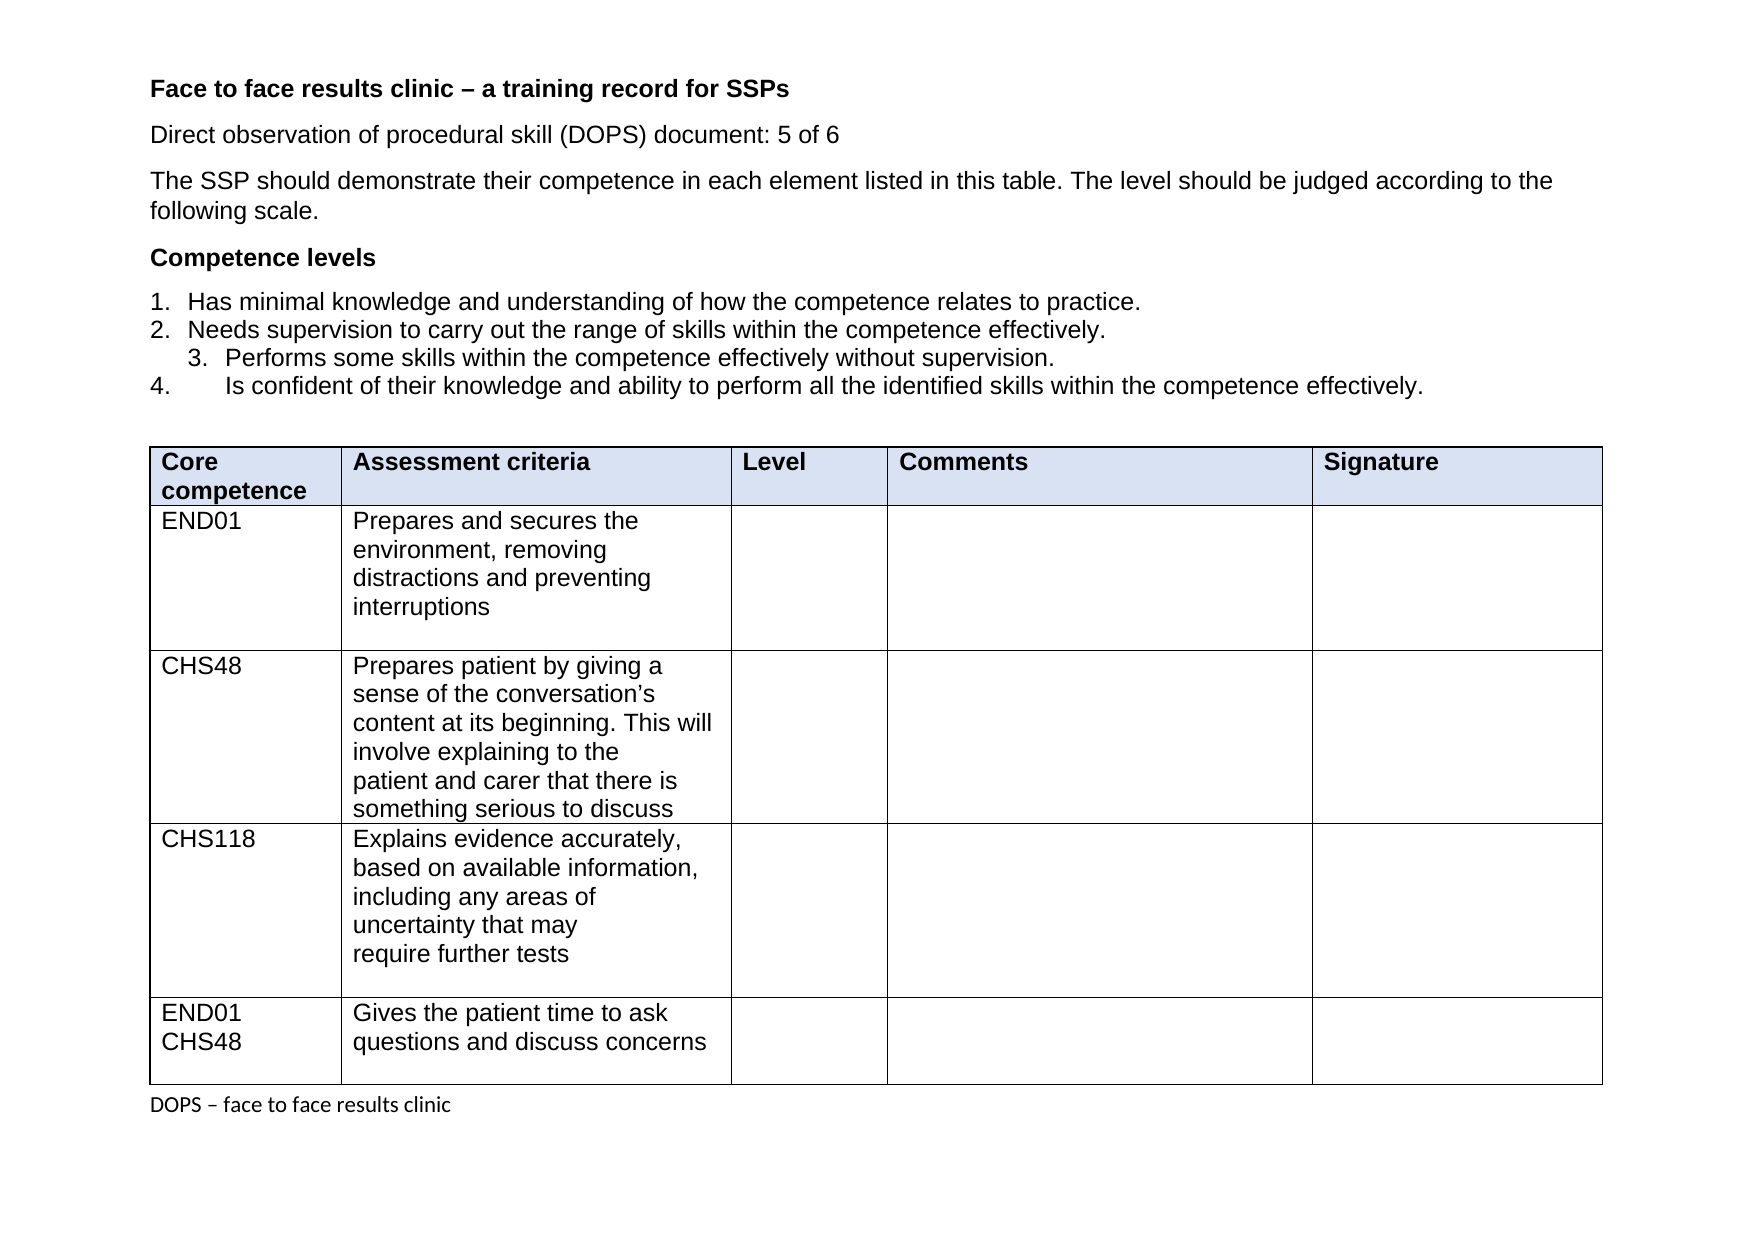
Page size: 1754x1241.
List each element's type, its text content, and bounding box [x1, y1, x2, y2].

table_header Level [732, 448, 887, 505]
table_cell END01 [151, 506, 341, 650]
table_cell [1313, 506, 1602, 650]
table_cell Gives the patient time to ask questions and discuss concerns [342, 998, 731, 1084]
table_cell [732, 506, 887, 650]
table_header Assessment criteria [342, 448, 731, 505]
table_cell [732, 824, 887, 997]
list Needs supervision to carry out the range of skills within the competence effectively. [150, 317, 1498, 344]
table_cell CHS118 [151, 824, 341, 997]
table_cell [732, 998, 887, 1084]
table_cell Prepares patient by giving a sense of the conversation’s content at its beginning. This will involve explaining to the patient and carer that there is something serious to discuss [342, 651, 731, 823]
table_cell [732, 651, 887, 823]
list Has minimal knowledge and understanding of how the competence relates to practice. [150, 289, 1550, 316]
list Is confident of their knowledge and ability to perform all the identified skills within the competence effectively. [150, 373, 1546, 400]
table_cell Explains evidence accurately, based on available information, including any areas of uncertainty that may require further tests [342, 824, 731, 997]
text The SSP should demonstrate their competence in each element listed in this table. The level should be judged according to the following scale. [150, 166, 1604, 225]
table_cell [888, 506, 1312, 650]
table_cell CHS48 [151, 651, 341, 823]
text Competence levels [150, 243, 1604, 271]
table_cell [1313, 998, 1602, 1084]
table_header Comments [888, 448, 1312, 505]
table_header Signature [1313, 448, 1602, 505]
table_header Core competence [151, 448, 341, 505]
table_cell [888, 824, 1312, 997]
table_cell [888, 651, 1312, 823]
table_cell [1313, 824, 1602, 997]
table_cell [1313, 651, 1602, 823]
table_cell Prepares and secures the environment, removing distractions and preventing interruptions [342, 506, 731, 650]
list Performs some skills within the competence effectively without supervision. [187, 344, 1604, 372]
table_cell [888, 998, 1312, 1084]
text Direct observation of procedural skill (DOPS) document: 5 of 6 [150, 120, 1604, 149]
text Face to face results clinic – a training record for SSPs [150, 74, 1604, 102]
table_cell END01 CHS48 [151, 998, 341, 1084]
